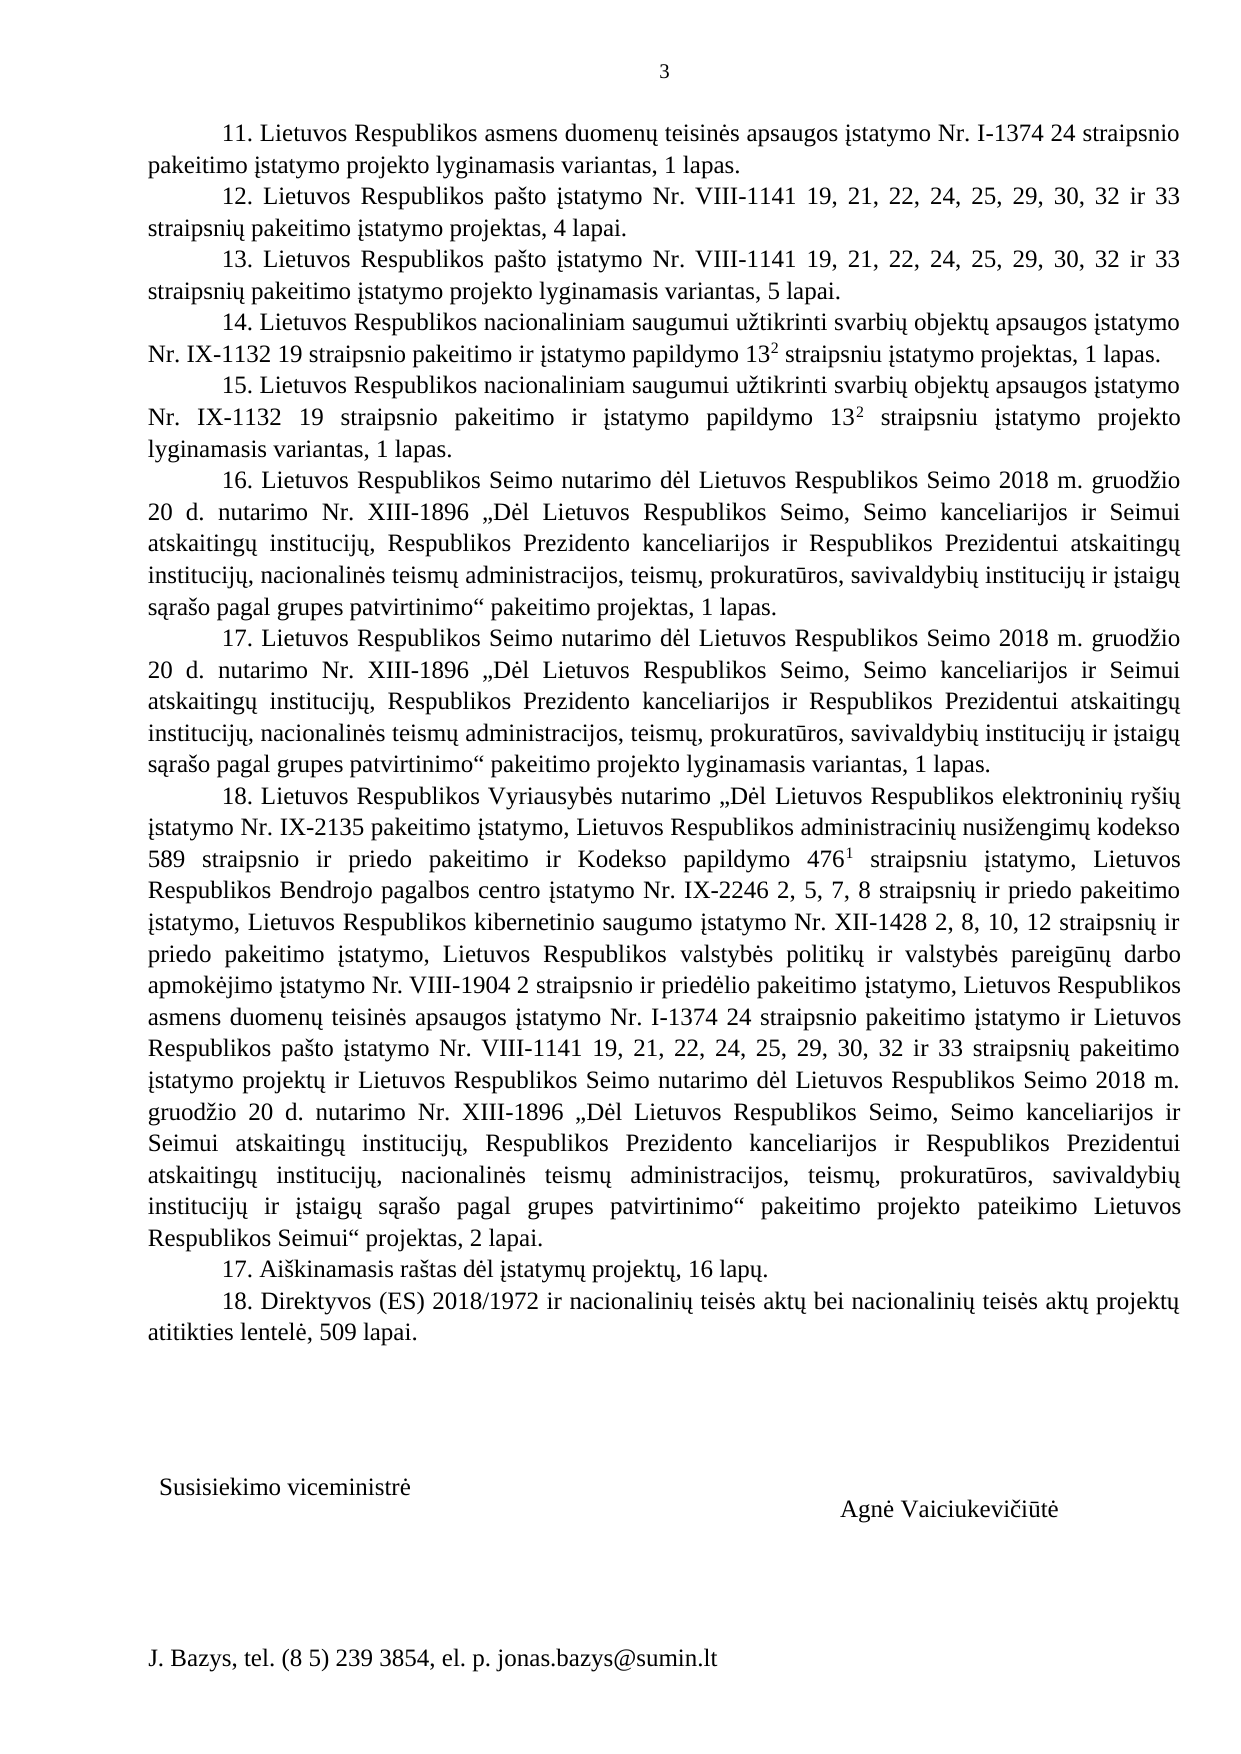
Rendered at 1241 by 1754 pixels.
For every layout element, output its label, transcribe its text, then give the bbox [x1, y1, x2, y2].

table_header [148, 1580, 487, 1631]
text 17. Aiškinamasis raštas dėl įstatymų projektų, 16 lapų. [148, 1254, 1181, 1283]
text 16. Lietuvos Respublikos Seimo nutarimo dėl Lietuvos Respublikos Seimo 2018 m. gruodžio 20 d. nutarimo Nr. XIII-1896 „Dėl Lietuvos Respublikos Seimo, Seimo kanceliarijos ir Seimui atskaitingų institucijų, Respublikos Prezidento kanceliarijos ir Respublikos Prezidentui atskaitingų institucijų, nacionalinės teismų administracijos, teismų, prokuratūros, savivaldybių institucijų ir įstaigų sąrašo pagal grupes patvirtinimo“ pakeitimo projektas, 1 lapas. [148, 465, 1181, 620]
table_header [724, 1580, 1048, 1631]
text 15. Lietuvos Respublikos nacionaliniam saugumui užtikrinti svarbių objektų apsaugos įstatymo Nr. IX-1132 19 straipsnio pakeitimo ir įstatymo papildymo 132 straipsniu įstatymo projekto lyginamasis variantas, 1 lapas. [148, 371, 1181, 462]
text 14. Lietuvos Respublikos nacionaliniam saugumui užtikrinti svarbių objektų apsaugos įstatymo Nr. IX-1132 19 straipsnio pakeitimo ir įstatymo papildymo 132 straipsniu įstatymo projektas, 1 lapas. [148, 307, 1181, 368]
text 13. Lietuvos Respublikos pašto įstatymo Nr. VIII-1141 19, 21, 22, 24, 25, 29, 30, 32 ir 33 straipsnių pakeitimo įstatymo projekto lyginamasis variantas, 5 lapai. [148, 244, 1181, 305]
table_header Agnė Vaiciukevičiūtė [829, 1444, 1171, 1523]
text 18. Lietuvos Respublikos Vyriausybės nutarimo „Dėl Lietuvos Respublikos elektroninių ryšių įstatymo Nr. IX-2135 pakeitimo įstatymo, Lietuvos Respublikos administracinių nusižengimų kodekso 589 straipsnio ir priedo pakeitimo ir Kodekso papildymo 4761 straipsniu įstatymo, Lietuvos Respublikos Bendrojo pagalbos centro įstatymo Nr. IX-2246 2, 5, 7, 8 straipsnių ir priedo pakeitimo įstatymo, Lietuvos Respublikos kibernetinio saugumo įstatymo Nr. XII-1428 2, 8, 10, 12 straipsnių ir priedo pakeitimo įstatymo, Lietuvos Respublikos valstybės politikų ir valstybės pareigūnų darbo apmokėjimo įstatymo Nr. VIII-1904 2 straipsnio ir priedėlio pakeitimo įstatymo, Lietuvos Respublikos asmens duomenų teisinės apsaugos įstatymo Nr. I-1374 24 straipsnio pakeitimo įstatymo ir Lietuvos Respublikos pašto įstatymo Nr. VIII-1141 19, 21, 22, 24, 25, 29, 30, 32 ir 33 straipsnių pakeitimo įstatymo projektų ir Lietuvos Respublikos Seimo nutarimo dėl Lietuvos Respublikos Seimo 2018 m. gruodžio 20 d. nutarimo Nr. XIII-1896 „Dėl Lietuvos Respublikos Seimo, Seimo kanceliarijos ir Seimui atskaitingų institucijų, Respublikos Prezidento kanceliarijos ir Respublikos Prezidentui atskaitingų institucijų, nacionalinės teismų administracijos, teismų, prokuratūros, savivaldybių institucijų ir įstaigų sąrašo pagal grupes patvirtinimo“ pakeitimo projekto pateikimo Lietuvos Respublikos Seimui“ projektas, 2 lapai. [148, 781, 1181, 1252]
text 17. Lietuvos Respublikos Seimo nutarimo dėl Lietuvos Respublikos Seimo 2018 m. gruodžio 20 d. nutarimo Nr. XIII-1896 „Dėl Lietuvos Respublikos Seimo, Seimo kanceliarijos ir Seimui atskaitingų institucijų, Respublikos Prezidento kanceliarijos ir Respublikos Prezidentui atskaitingų institucijų, nacionalinės teismų administracijos, teismų, prokuratūros, savivaldybių institucijų ir įstaigų sąrašo pagal grupes patvirtinimo“ pakeitimo projekto lyginamasis variantas, 1 lapas. [148, 623, 1181, 778]
table_header [488, 1580, 724, 1631]
text 18. Direktyvos (ES) 2018/1972 ir nacionalinių teisės aktų bei nacionalinių teisės aktų projektų atitikties lentelė, 509 lapai. [148, 1286, 1181, 1346]
table_header Susisiekimo viceministrė [148, 1444, 528, 1523]
text 12. Lietuvos Respublikos pašto įstatymo Nr. VIII-1141 19, 21, 22, 24, 25, 29, 30, 32 ir 33 straipsnių pakeitimo įstatymo projektas, 4 lapai. [148, 181, 1181, 242]
text J. Bazys, tel. (8 5) 239 3854, el. p. jonas.bazys@sumin.lt [148, 1643, 1139, 1672]
table_header [528, 1444, 829, 1523]
text 11. Lietuvos Respublikos asmens duomenų teisinės apsaugos įstatymo Nr. I-1374 24 straipsnio pakeitimo įstatymo projekto lyginamasis variantas, 1 lapas. [148, 118, 1181, 178]
